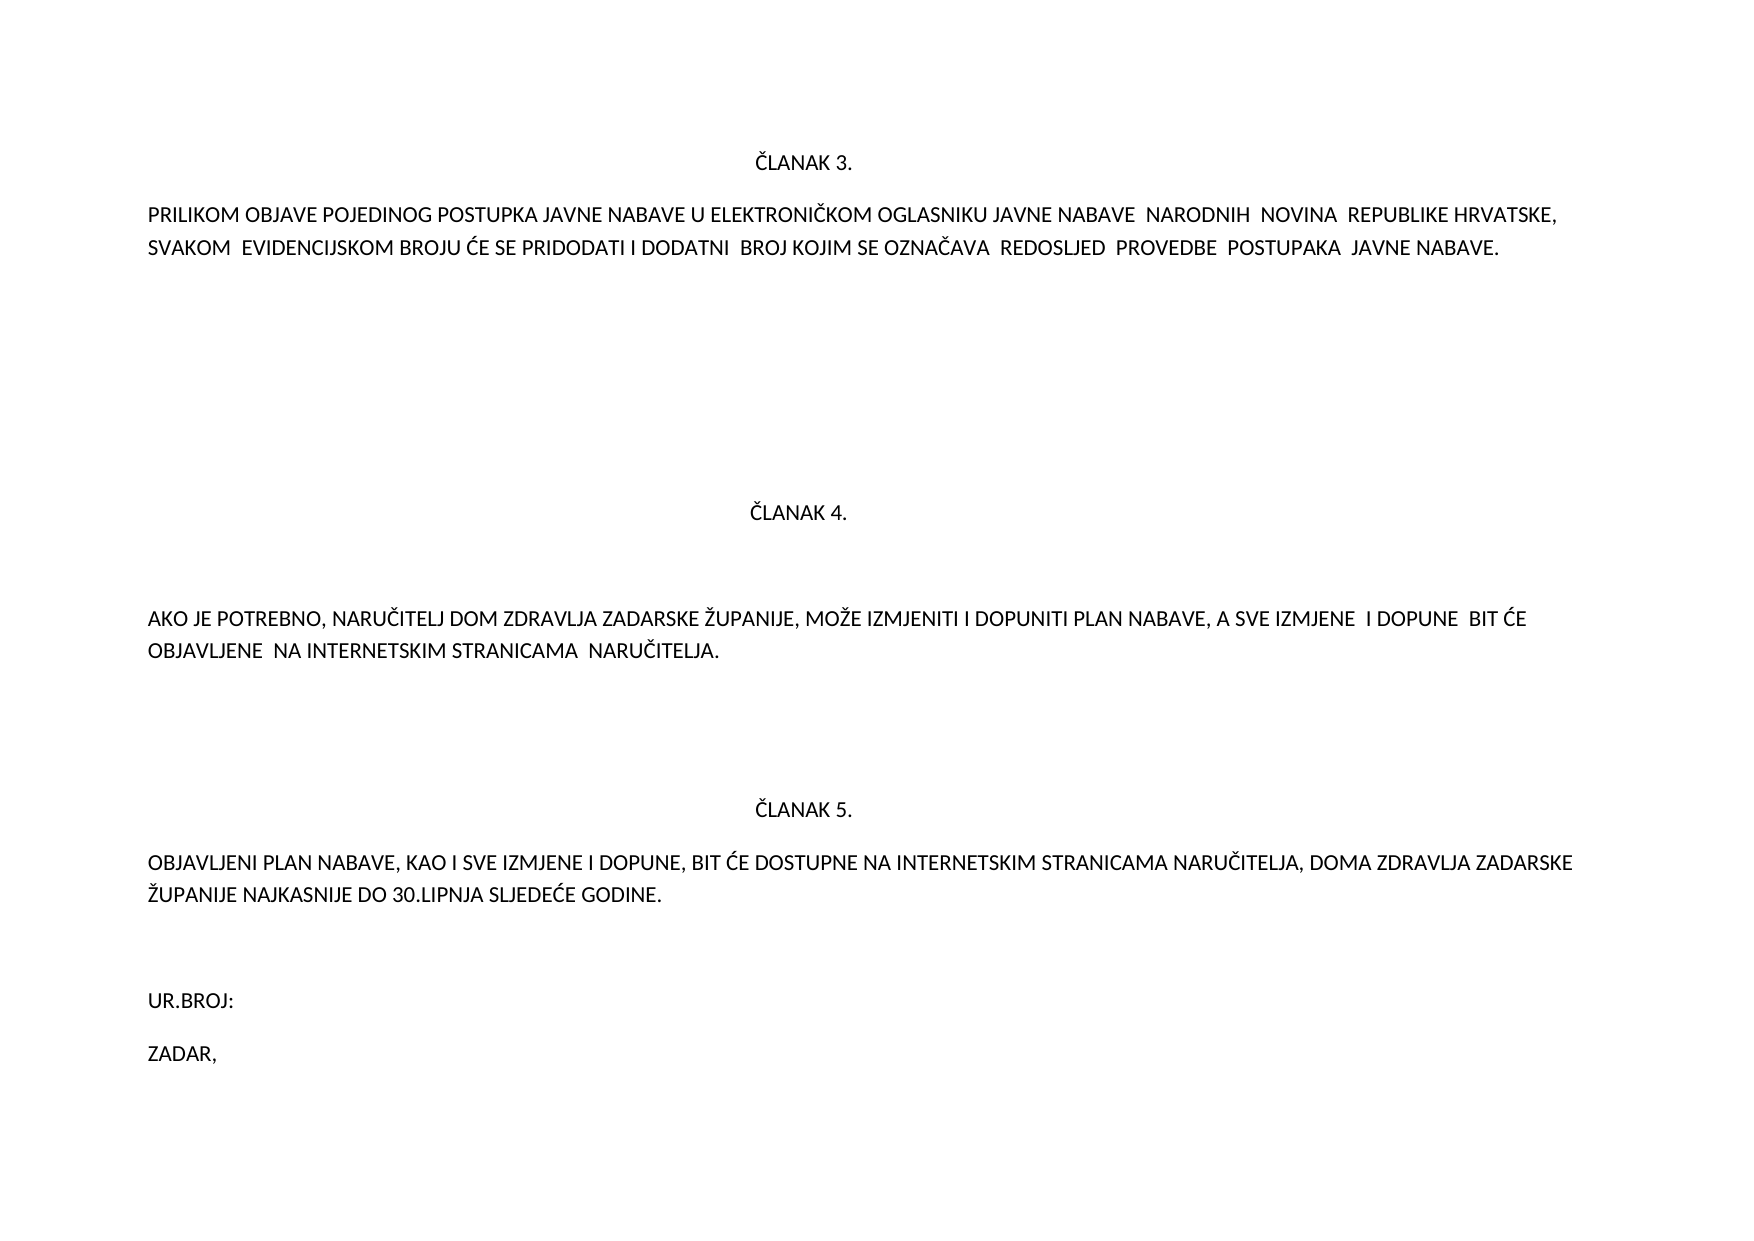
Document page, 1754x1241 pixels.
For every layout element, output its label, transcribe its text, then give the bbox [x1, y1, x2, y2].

text AKO JE POTREBNO, NARUČITELJ DOM ZDRAVLJA ZADARSKE ŽUPANIJE, MOŽE IZMJENITI I DOPUNITI PLAN NABAVE, A SVE IZMJENE I DOPUNE BIT ĆE OBJAVLJENE NA INTERNETSKIM STRANICAMA NARUČITELJA. [148, 604, 1606, 664]
text OBJAVLJENI PLAN NABAVE, KAO I SVE IZMJENE I DOPUNE, BIT ĆE DOSTUPNE NA INTERNETSKIM STRANICAMA NARUČITELJA, DOMA ZDRAVLJA ZADARSKE ŽUPANIJE NAJKASNIJE DO 30.LIPNJA SLJEDEĆE GODINE. [148, 848, 1606, 908]
text PRILIKOM OBJAVE POJEDINOG POSTUPKA JAVNE NABAVE U ELEKTRONIČKOM OGLASNIKU JAVNE NABAVE NARODNIH NOVINA REPUBLIKE HRVATSKE, SVAKOM EVIDENCIJSKOM BROJU ĆE SE PRIDODATI I DODATNI BROJ KOJIM SE OZNAČAVA REDOSLJED PROVEDBE POSTUPAKA JAVNE NABAVE. [148, 201, 1606, 261]
text ČLANAK 5. [148, 795, 1606, 823]
text ZADAR, [148, 1039, 1606, 1067]
text ČLANAK 3. [148, 148, 1606, 176]
text UR.BROJ: [148, 986, 1606, 1014]
text ČLANAK 4. [148, 498, 1606, 526]
